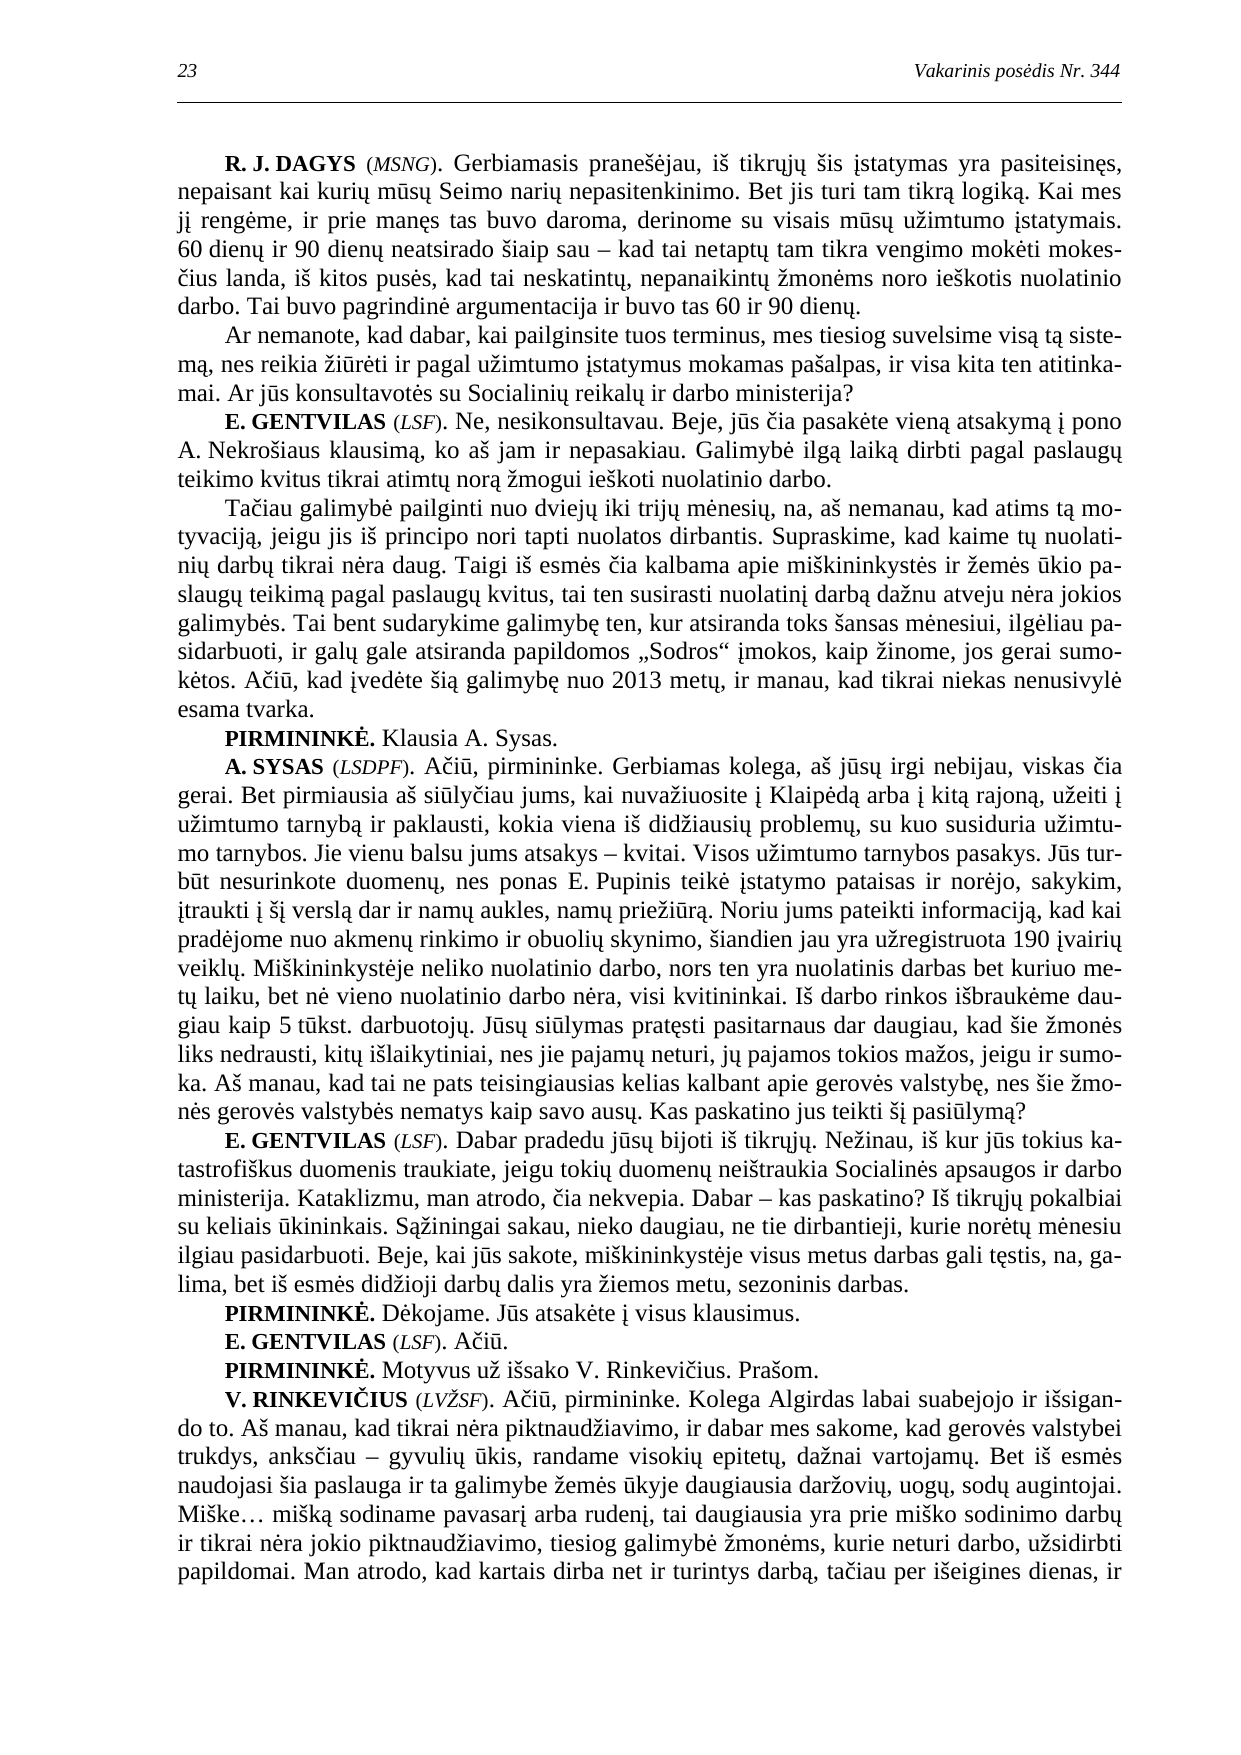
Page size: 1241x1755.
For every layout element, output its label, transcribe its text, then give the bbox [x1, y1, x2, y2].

text PIRMININKĖ. Mo­ty­vus už iš­sa­ko V. Rin­ke­vi­čius. Pra­šom. [177, 1355, 1122, 1384]
text R. J. DAGYS (MSNG). Ger­bia­ma­sis pra­ne­šė­jau, iš tik­rų­jų šis įsta­ty­mas yra pa­si­tei­si­nęs, ne­pai­sant kai ku­rių mū­sų Sei­mo na­rių ne­pa­si­ten­ki­ni­mo. Bet jis tu­ri tam tik­rą lo­gi­ką. Kai mes jį ren­gė­me, ir prie ma­nęs tas bu­vo da­ro­ma, de­ri­no­me su vi­sais mū­sų už­im­tu­mo įsta­ty­mais. 60 die­nų ir 90 die­nų ne­at­si­ra­do šiaip sau – kad tai ne­tap­tų tam tik­ra ven­gi­mo mo­kė­ti mo­kes­čius lan­da, iš ki­tos pu­sės, kad tai ne­ska­tin­tų, ne­pa­nai­kin­tų žmo­nėms no­ro ieš­ko­tis nuo­la­ti­nio dar­bo. Tai bu­vo pa­grin­di­nė ar­gu­men­ta­ci­ja ir bu­vo tas 60 ir 90 die­nų. [177, 148, 1122, 320]
text E. GENTVILAS (LSF). Ačiū. [177, 1326, 1122, 1355]
text V. RINKEVIČIUS (LVŽSF). Ačiū, pir­mi­nin­ke. Ko­le­ga Al­gir­das la­bai su­abe­jo­jo ir iš­si­gan­do to. Aš ma­nau, kad tik­rai nė­ra pik­tnau­džia­vi­mo, ir da­bar mes sa­ko­me, kad ge­ro­vės vals­ty­bei truk­dys, anks­čiau – gy­vu­lių ūkis, ran­da­me vi­so­kių epi­te­tų, daž­nai var­to­ja­mų. Bet iš es­mės nau­do­ja­si šia pa­slau­ga ir ta ga­li­my­be že­mės ūky­je dau­giau­sia dar­žo­vių, uo­gų, so­dų au­gin­to­jai. Miš­ke… miš­ką so­di­na­me pa­va­sa­rį ar­ba ru­de­nį, tai dau­giau­sia yra prie miš­ko so­di­ni­mo dar­bų ir tik­rai nė­ra jo­kio pik­tnau­džia­vi­mo, tie­siog ga­li­my­bė žmo­nėms, ku­rie ne­tu­ri dar­bo, už­si­dirb­ti pa­pil­do­mai. Man at­ro­do, kad kar­tais dir­ba net ir tu­rin­tys dar­bą, ta­čiau per iš­ei­gi­nes die­nas, ir [177, 1384, 1122, 1585]
text Ar ne­ma­no­te, kad da­bar, kai pail­gin­si­te tuos ter­mi­nus, mes tie­siog su­vel­si­me vi­są tą sis­te­mą, nes rei­kia žiū­rė­ti ir pa­gal už­im­tu­mo įsta­ty­mus mo­ka­mas pa­šal­pas, ir vi­sa ki­ta ten ati­tin­ka­mai. Ar jūs kon­sul­ta­vo­tės su So­cia­li­nių rei­ka­lų ir dar­bo mi­nis­te­ri­ja? [177, 320, 1122, 406]
text Ta­čiau ga­li­my­bė pail­gin­ti nuo dvie­jų iki tri­jų mė­ne­sių, na, aš ne­ma­nau, kad atims tą mo­ty­va­ci­ją, jei­gu jis iš prin­ci­po no­ri tap­ti nuo­la­tos dir­ban­tis. Su­pras­ki­me, kad kai­me tų nuo­la­ti­nių dar­bų tik­rai nė­ra daug. Tai­gi iš es­mės čia kal­ba­ma apie miš­ki­nin­kys­tės ir že­mės ūkio pa­slau­gų tei­ki­mą pa­gal pa­slau­gų kvi­tus, tai ten su­si­ras­ti nuo­la­ti­nį dar­bą daž­nu at­ve­ju nė­ra jo­kios ga­li­my­bės. Tai bent su­da­ry­ki­me ga­li­my­bę ten, kur at­si­ran­da toks šan­sas mė­ne­siui, il­gė­liau pa­si­dar­buo­ti, ir ga­lų ga­le at­si­ran­da pa­pil­do­mos „Sod­ros“ įmo­kos, kaip ži­no­me, jos ge­rai su­mo­kė­tos. Ačiū, kad įve­dė­te šią ga­li­my­bę nuo 2013 me­tų, ir ma­nau, kad tik­rai nie­kas ne­nu­si­vy­lė esa­ma tvar­ka. [177, 493, 1122, 723]
text PIRMININKĖ. Klau­sia A. Sy­sas. [177, 723, 1122, 751]
text PIRMININKĖ. Dė­ko­ja­me. Jūs at­sa­kė­te į vi­sus klau­si­mus. [177, 1298, 1122, 1326]
text E. GENTVILAS (LSF). Ne, ne­si­kon­sul­ta­vau. Be­je, jūs čia pa­sa­kė­te vie­ną at­sa­ky­mą į po­no A. Ne­kro­šiaus klau­si­mą, ko aš jam ir ne­pa­sa­kiau. Ga­li­my­bė il­gą lai­ką dirb­ti pa­gal pa­slau­gų tei­ki­mo kvi­tus tik­rai at­im­tų no­rą žmo­gui ieš­ko­ti nuo­la­ti­nio dar­bo. [177, 406, 1122, 493]
text E. GENTVILAS (LSF). Da­bar pra­de­du jū­sų bi­jo­ti iš tik­rų­jų. Ne­ži­nau, iš kur jūs to­kius ka­tast­ro­fiš­kus duo­me­nis trau­kia­te, jei­gu to­kių duo­me­nų ne­iš­trau­kia So­cia­li­nės ap­sau­gos ir dar­bo mi­nis­te­ri­ja. Ka­tak­liz­mu, man at­ro­do, čia ne­kve­pia. Da­bar – kas pa­ska­ti­no? Iš tik­rų­jų po­kal­biai su ke­liais ūki­nin­kais. Są­ži­nin­gai sa­kau, nie­ko dau­giau, ne tie dir­ban­tie­ji, ku­rie no­rė­tų mė­ne­siu il­giau pa­si­dar­buo­ti. Be­je, kai jūs sa­ko­te, miš­ki­nin­kys­tė­je vi­sus me­tus dar­bas ga­li tęs­tis, na, ga­li­ma, bet iš es­mės di­džio­ji dar­bų da­lis yra žie­mos me­tu, se­zo­ni­nis dar­bas. [177, 1125, 1122, 1298]
text A. SYSAS (LSDPF). Ačiū, pir­mi­nin­ke. Ger­bia­mas ko­le­ga, aš jū­sų ir­gi ne­bi­jau, vis­kas čia ge­rai. Bet pir­miau­sia aš siū­ly­čiau jums, kai nu­va­žiuo­si­te į Klai­pė­dą ar­ba į ki­tą ra­jo­ną, už­ei­ti į už­im­tu­mo tar­ny­bą ir pa­klaus­ti, ko­kia vie­na iš di­džiau­sių pro­ble­mų, su kuo su­si­du­ria už­im­tu­mo tar­ny­bos. Jie vie­nu bal­su jums at­sa­kys – kvi­tai. Vi­sos už­im­tu­mo tar­ny­bos pa­sa­kys. Jūs tur­būt ne­su­rin­ko­te duo­me­nų, nes po­nas E. Pu­pi­nis tei­kė įsta­ty­mo pa­tai­sas ir no­rė­jo, sa­ky­kim, įtrauk­ti į šį ver­slą dar ir na­mų auk­les, na­mų prie­žiū­rą. No­riu jums pa­teik­ti in­for­ma­ci­ją, kad kai pra­dė­jo­me nuo ak­me­nų rin­ki­mo ir obuo­lių sky­ni­mo, šian­dien jau yra už­re­gist­ruo­ta 190 įvai­rių veik­lų. Miš­ki­nin­kys­tė­je ne­li­ko nuo­la­ti­nio dar­bo, nors ten yra nuo­la­ti­nis dar­bas bet ku­riuo me­tų lai­ku, bet nė vie­no nuo­la­ti­nio dar­bo nė­ra, vi­si kvi­ti­nin­kai. Iš dar­bo rin­kos iš­braukė­me dau­giau kaip 5 tūkst. dar­buo­to­jų. Jū­sų siū­ly­mas pra­tęs­ti pa­si­tar­naus dar dau­giau, kad šie žmo­nės li­ks ne­draus­ti, ki­tų iš­lai­ky­ti­niai, nes jie pa­ja­mų ne­tu­ri, jų pa­ja­mos to­kios ma­žos, jei­gu ir su­mo­ka. Aš ma­nau, kad tai ne pats tei­sin­giau­sias ke­lias kal­bant apie ge­ro­vės vals­ty­bę, nes šie žmo­nės ge­ro­vės vals­ty­bės ne­ma­tys kaip sa­vo au­sų. Kas pa­ska­ti­no jus teik­ti šį pa­siū­ly­mą? [177, 751, 1122, 1125]
